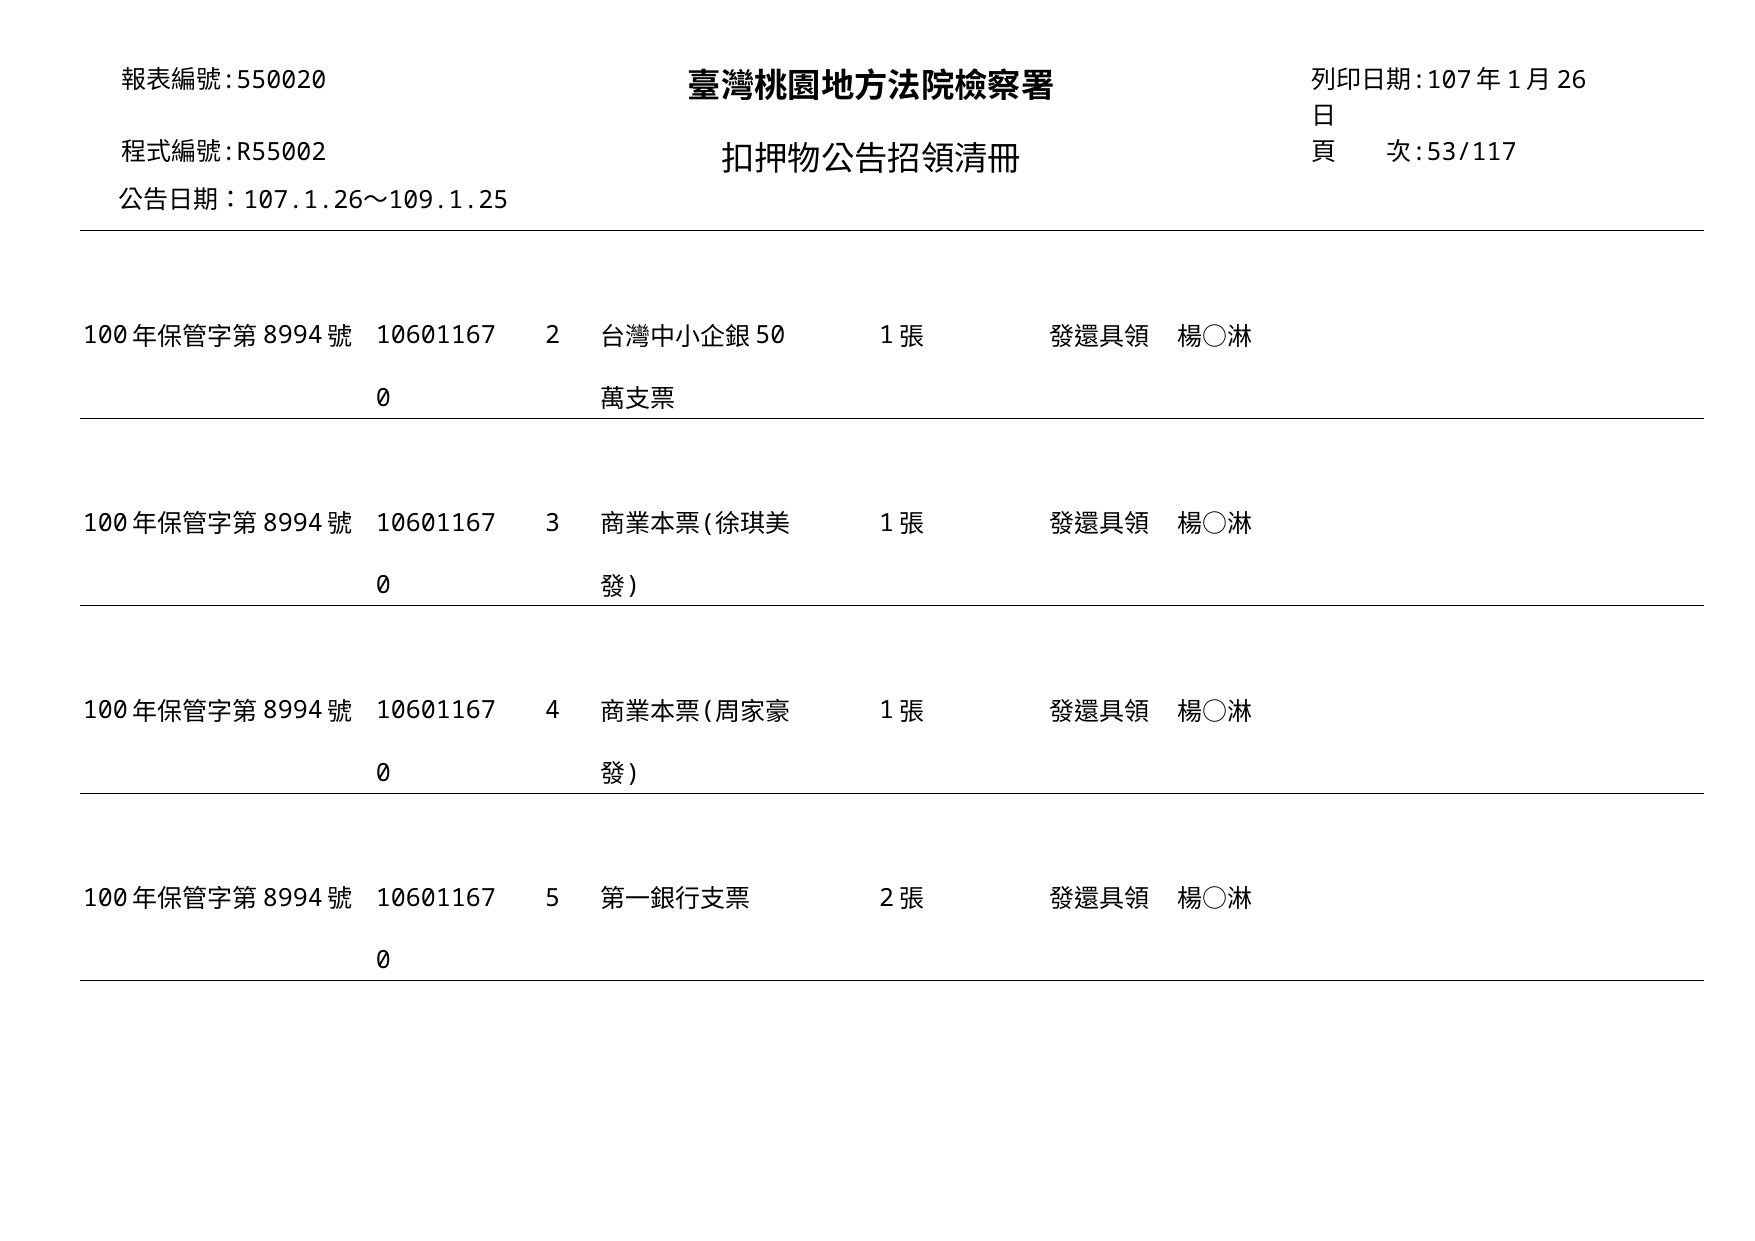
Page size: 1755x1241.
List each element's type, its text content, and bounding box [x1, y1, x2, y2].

table_cell 106011670 [373, 231, 507, 417]
table_cell 發還具領 [1046, 606, 1175, 792]
table_cell 4 [507, 606, 597, 792]
table_cell 第一銀行支票 [597, 794, 807, 980]
table_cell 106011670 [373, 794, 507, 980]
table_cell 發還具領 [1046, 231, 1175, 417]
table_cell 3 [507, 419, 597, 605]
table_cell 1張 [808, 606, 927, 792]
table_cell [1317, 606, 1575, 792]
table_cell 1張 [808, 231, 927, 417]
table_cell 發還具領 [1046, 794, 1175, 980]
table_cell 2 [507, 231, 597, 417]
table_cell 楊○淋 [1175, 231, 1317, 417]
table_cell 100年保管字第8994號 [80, 794, 373, 980]
table_cell 100年保管字第8994號 [80, 606, 373, 792]
table_cell [1575, 606, 1704, 792]
table_cell 商業本票(周家豪發) [597, 606, 807, 792]
table_cell 楊○淋 [1175, 419, 1317, 605]
table_cell 5 [507, 794, 597, 980]
table_cell [1317, 794, 1575, 980]
table_cell 100年保管字第8994號 [80, 231, 373, 417]
table_cell 商業本票(徐琪美發) [597, 419, 807, 605]
table_cell 1張 [808, 419, 927, 605]
table_cell 楊○淋 [1175, 606, 1317, 792]
table_cell [1317, 231, 1575, 417]
table_cell [927, 419, 1046, 605]
table_cell 2張 [808, 794, 927, 980]
table_cell 106011670 [373, 419, 507, 605]
table_cell [927, 231, 1046, 417]
table_cell [927, 606, 1046, 792]
table_cell 106011670 [373, 606, 507, 792]
table_cell [1575, 794, 1704, 980]
table_cell [1575, 419, 1704, 605]
table_cell [1317, 419, 1575, 605]
table_cell 100年保管字第8994號 [80, 419, 373, 605]
table_cell [927, 794, 1046, 980]
table_cell 楊○淋 [1175, 794, 1317, 980]
table_cell 台灣中小企銀50萬支票 [597, 231, 807, 417]
table_cell [1575, 231, 1704, 417]
table_cell 發還具領 [1046, 419, 1175, 605]
